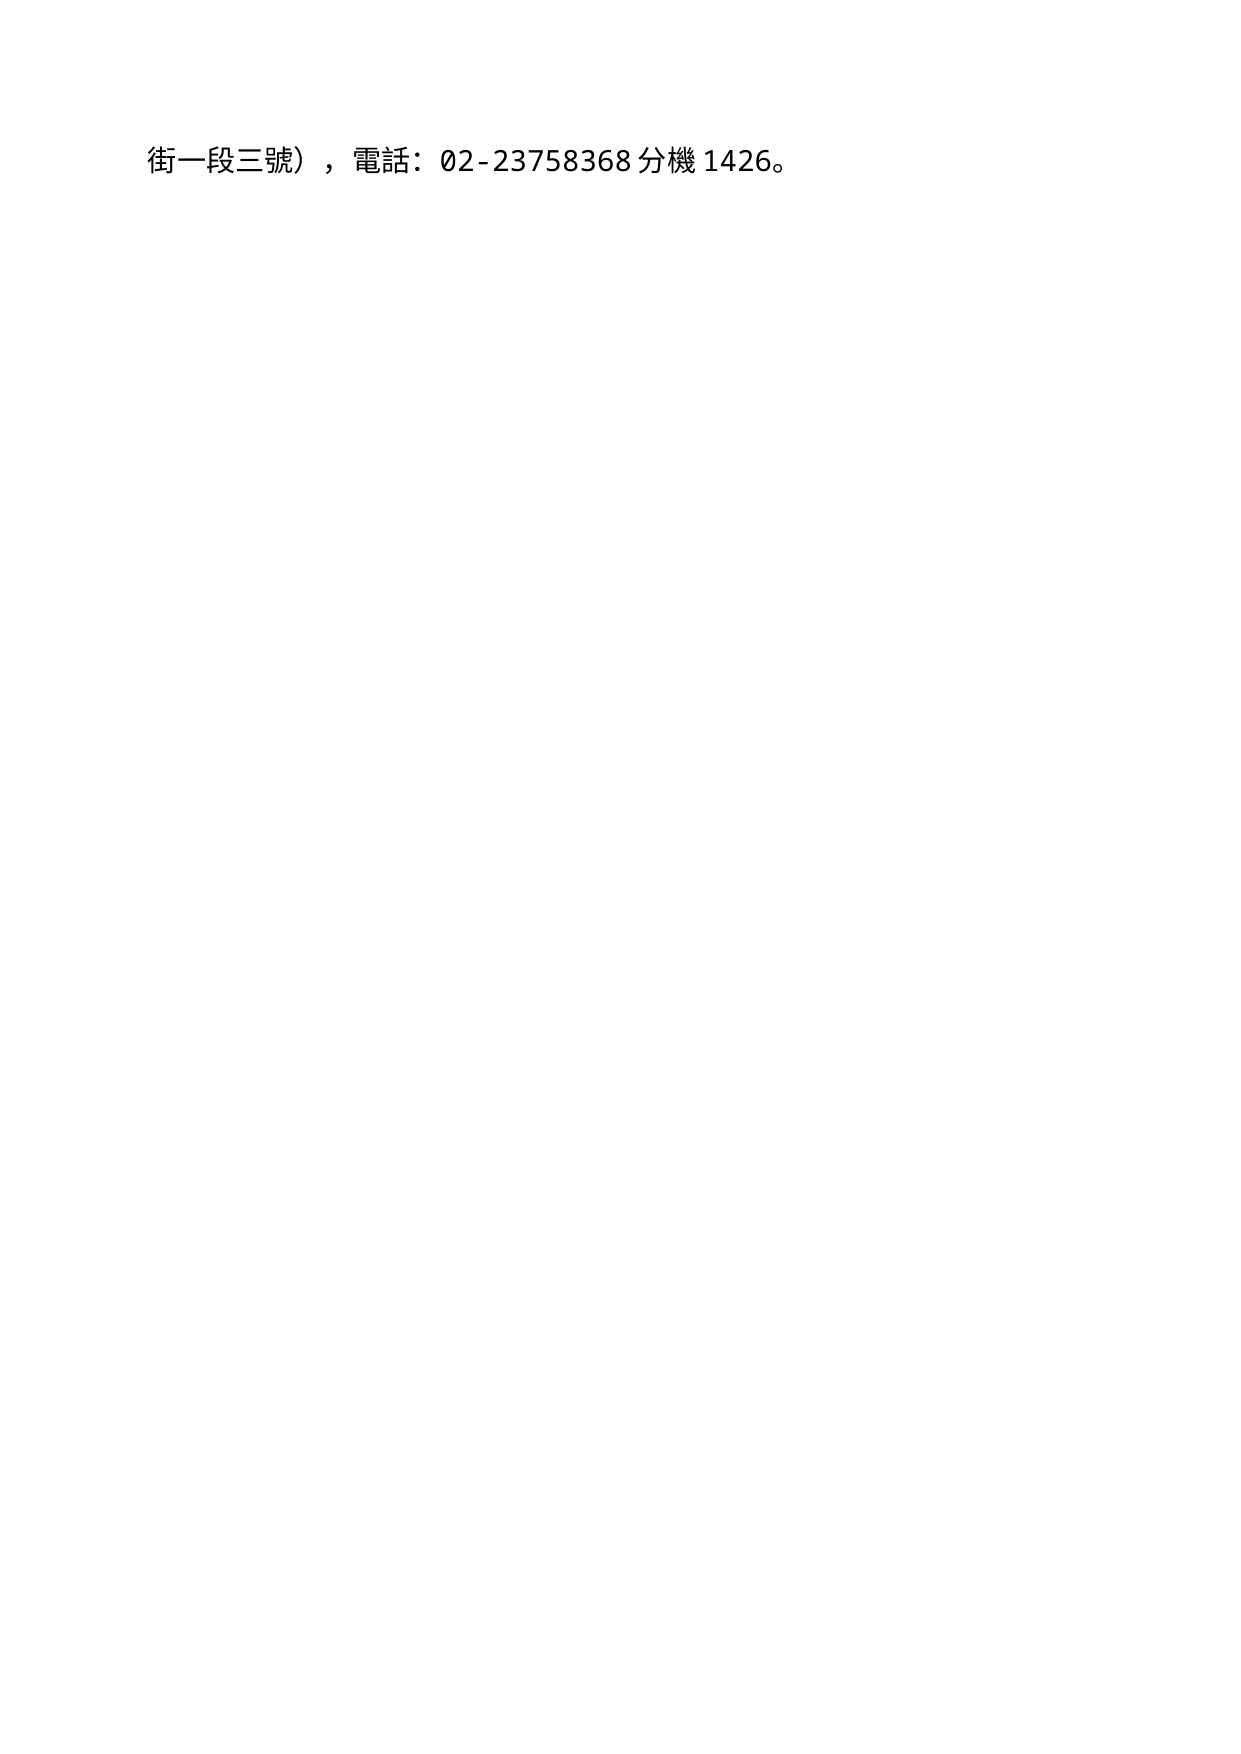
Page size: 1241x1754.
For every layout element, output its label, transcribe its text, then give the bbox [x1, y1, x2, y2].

text 街一段三號），電話：02-23758368分機1426。 [148, 130, 1092, 182]
